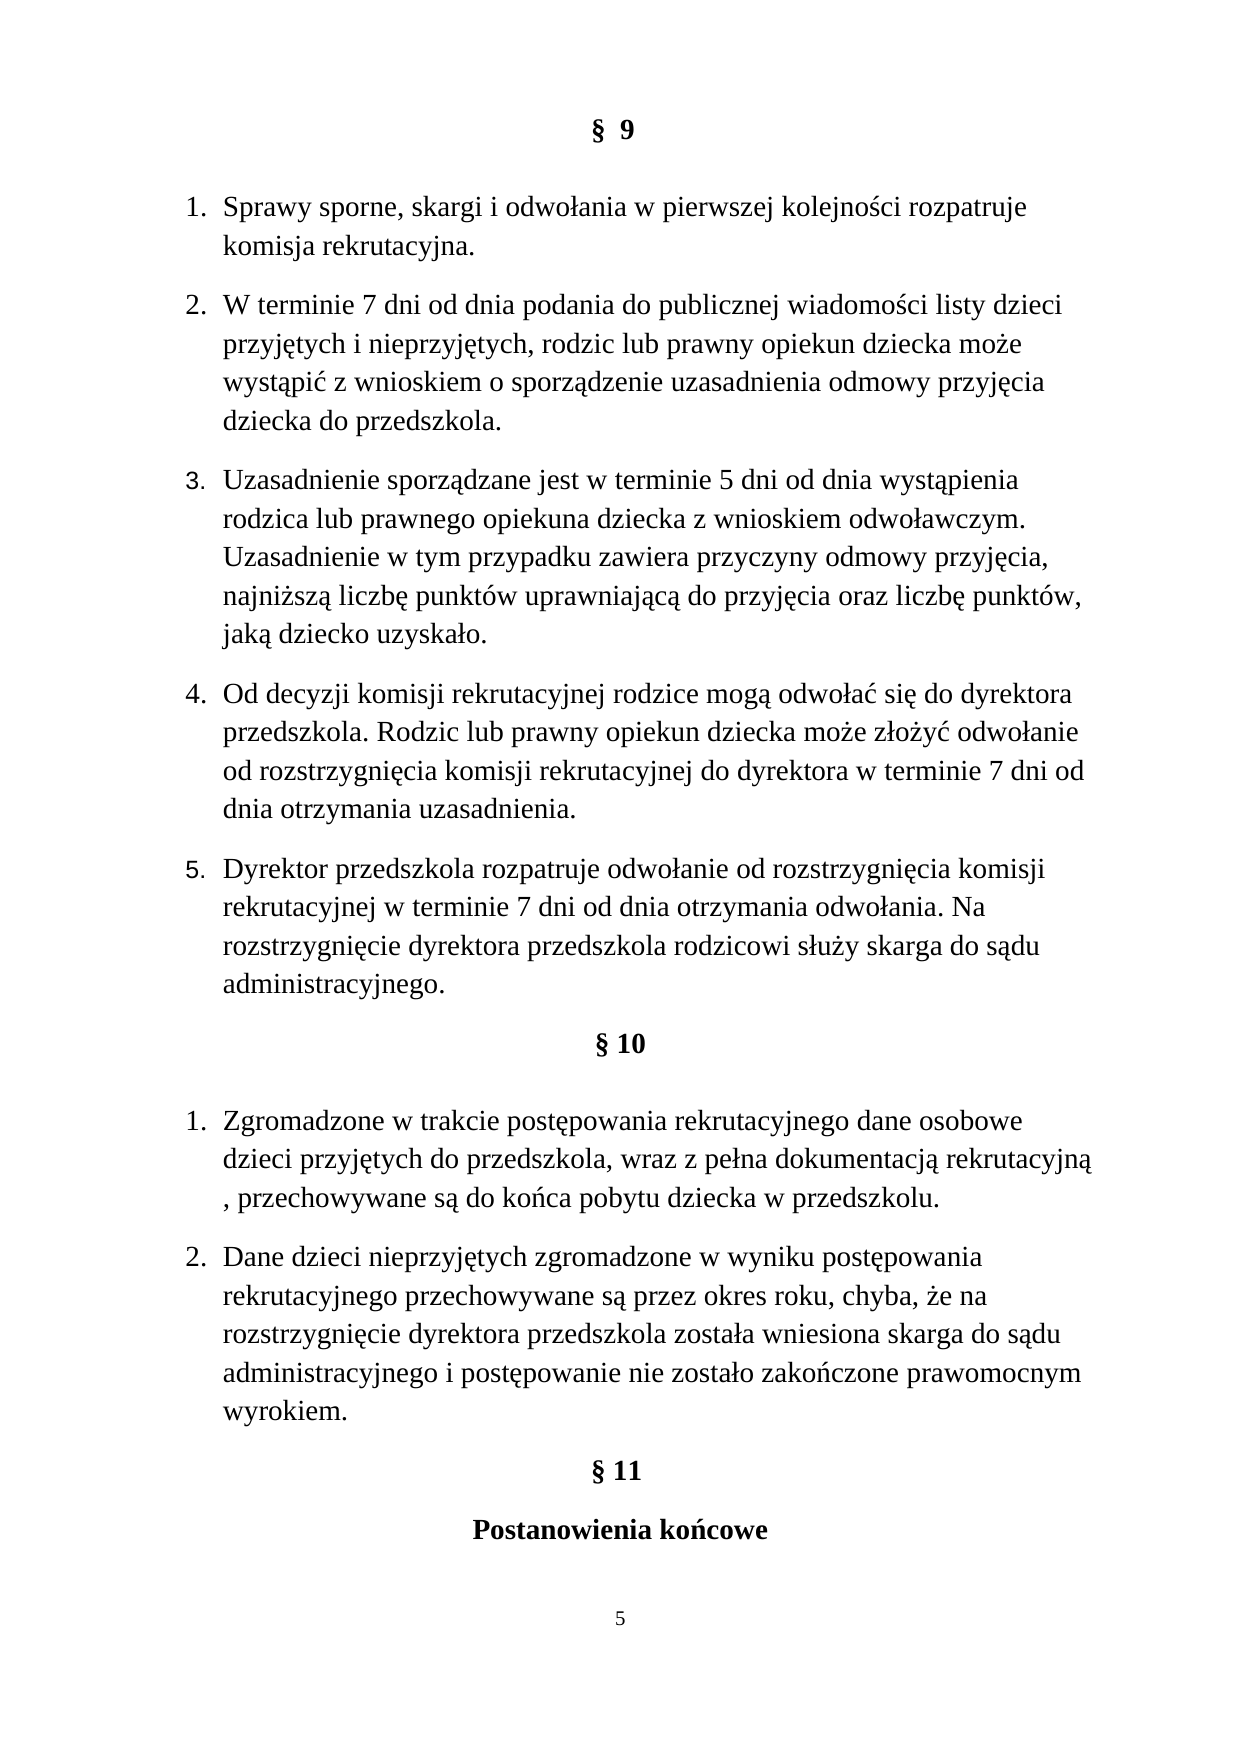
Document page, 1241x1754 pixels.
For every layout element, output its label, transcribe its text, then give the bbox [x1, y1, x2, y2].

list Uzasadnienie sporządzane jest w terminie 5 dni od dnia wystąpienia rodzica lub prawnego opiekuna dziecka z wnioskiem odwoławczym. Uzasadnienie w tym przypadku zawiera przyczyny odmowy przyjęcia, najniższą liczbę punktów uprawniającą do przyjęcia oraz liczbę punktów, jaką dziecko uzyskało. [185, 462, 1093, 650]
text § 9 [591, 112, 1093, 146]
text Postanowienia końcowe [148, 1512, 1093, 1546]
list Od decyzji komisji rekrutacyjnej rodzice mogą odwołać się do dyrektora przedszkola. Rodzic lub prawny opiekun dziecka może złożyć odwołanie od rozstrzygnięcia komisji rekrutacyjnej do dyrektora w terminie 7 dni od dnia otrzymania uzasadnienia. [185, 676, 1093, 825]
list Dane dzieci nieprzyjętych zgromadzone w wyniku postępowania rekrutacyjnego przechowywane są przez okres roku, chyba, że na rozstrzygnięcie dyrektora przedszkola została wniesiona skarga do sądu administracyjnego i postępowanie nie zostało zakończone prawomocnym wyrokiem. [185, 1239, 1093, 1427]
text § 10 [148, 1026, 1093, 1059]
list W terminie 7 dni od dnia podania do publicznej wiadomości listy dzieci przyjętych i nieprzyjętych, rodzic lub prawny opiekun dziecka może wystąpić z wnioskiem o sporządzenie uzasadnienia odmowy przyjęcia dziecka do przedszkola. [185, 287, 1093, 436]
list Zgromadzone w trakcie postępowania rekrutacyjnego dane osobowe dzieci przyjętych do przedszkola, wraz z pełna dokumentacją rekrutacyjną , przechowywane są do końca pobytu dziecka w przedszkolu. [185, 1103, 1093, 1213]
text § 11 [591, 1453, 1093, 1486]
list Dyrektor przedszkola rozpatruje odwołanie od rozstrzygnięcia komisji rekrutacyjnej w terminie 7 dni od dnia otrzymania odwołania. Na rozstrzygnięcie dyrektora przedszkola rodzicowi służy skarga do sądu administracyjnego. [185, 851, 1093, 1000]
list Sprawy sporne, skargi i odwołania w pierwszej kolejności rozpatruje komisja rekrutacyjna. [185, 189, 1093, 261]
